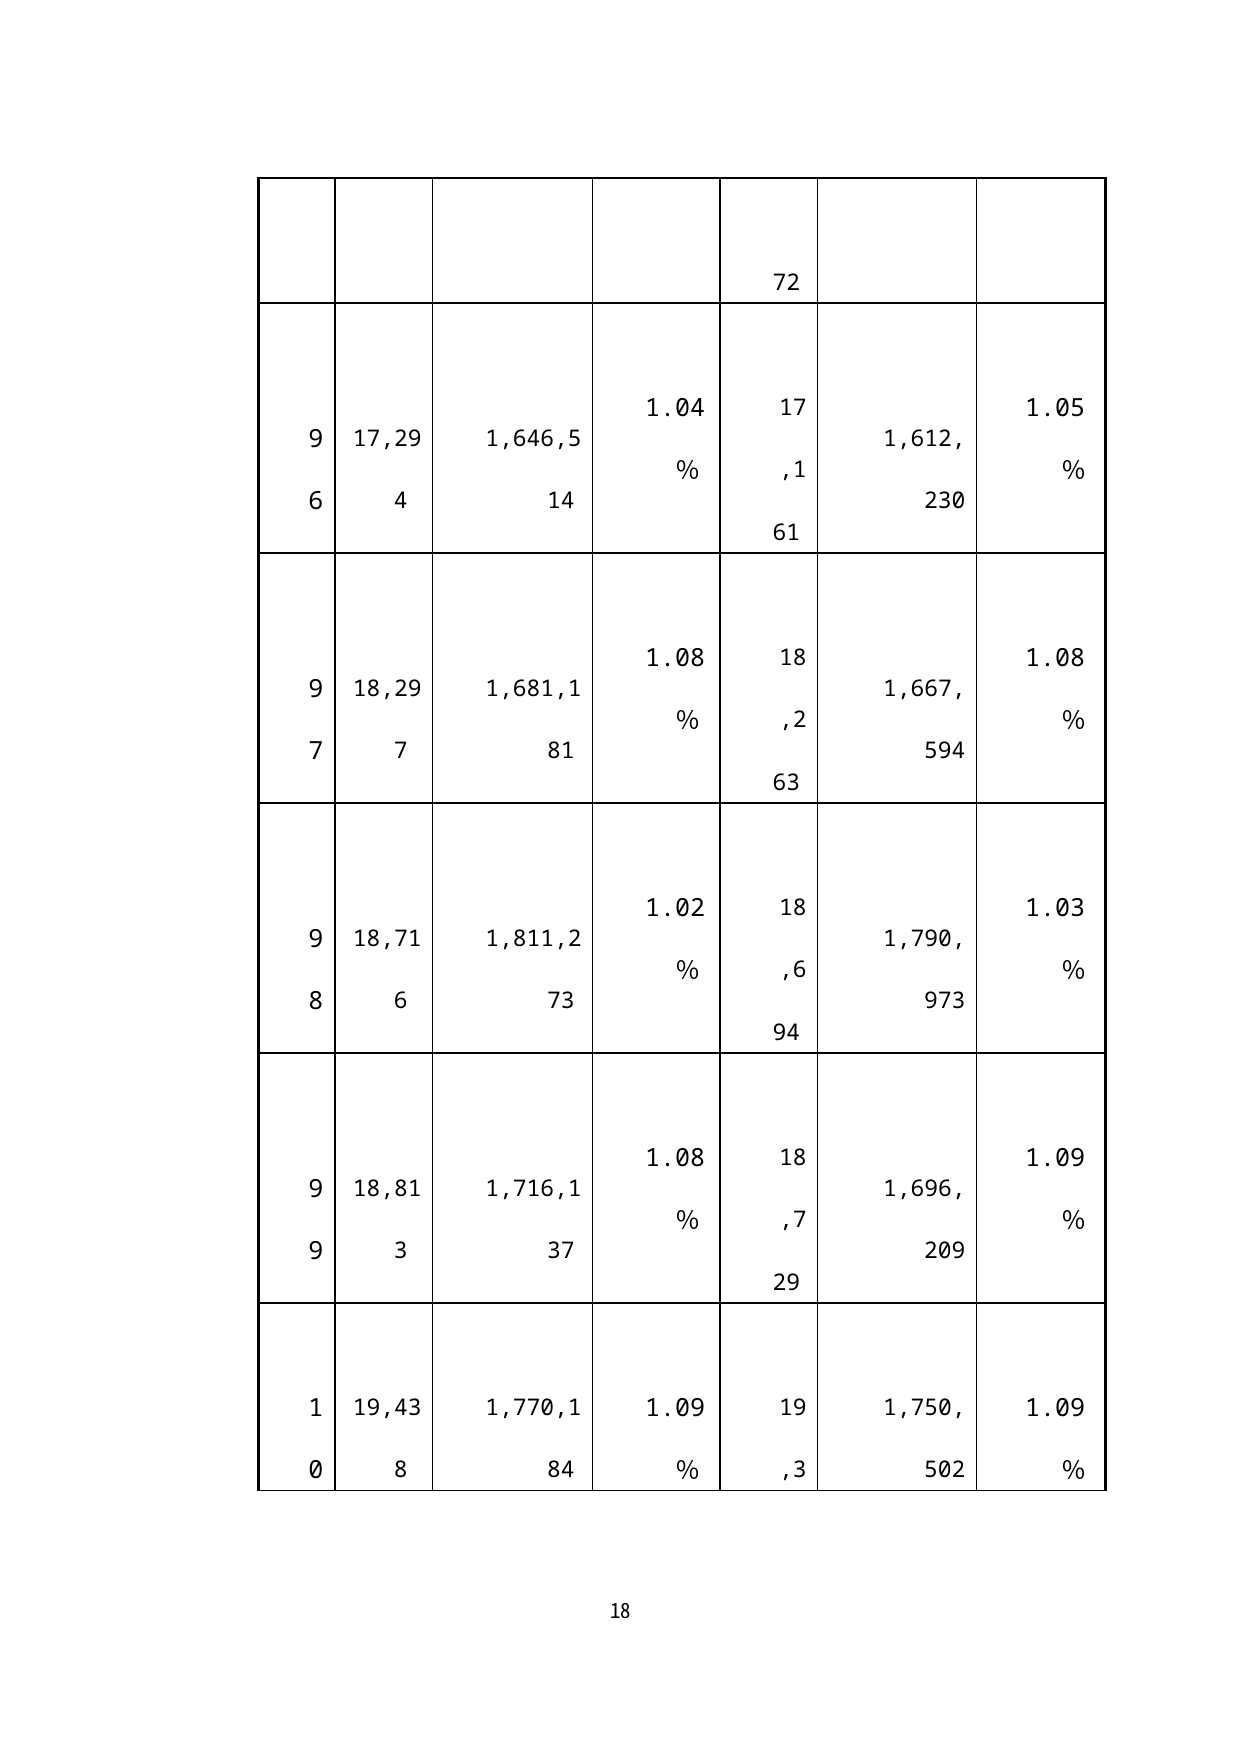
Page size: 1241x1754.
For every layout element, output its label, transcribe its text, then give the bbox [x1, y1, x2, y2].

table_cell 17,294 [336, 304, 432, 552]
table_cell 99 [260, 1054, 334, 1302]
table_cell 1,750,502 [818, 1304, 976, 1490]
table_cell [593, 179, 719, 302]
table_cell 1,646,514 [433, 304, 592, 552]
table_cell 1.08％ [977, 554, 1104, 802]
table_cell 1.05％ [977, 304, 1104, 552]
table_cell 1,770,184 [433, 1304, 592, 1490]
table_cell 1,681,181 [433, 554, 592, 802]
table_cell [977, 179, 1104, 302]
table_cell 1,716,137 [433, 1054, 592, 1302]
table_cell 1.02％ [593, 804, 719, 1052]
table_cell [433, 179, 592, 302]
table_cell 1,612,230 [818, 304, 976, 552]
table_cell 18,297 [336, 554, 432, 802]
table_cell 1.09％ [977, 1304, 1104, 1490]
table_cell 1.09％ [593, 1304, 719, 1490]
table_cell [818, 179, 976, 302]
table_cell 1.08％ [593, 554, 719, 802]
table_cell [260, 179, 334, 302]
table_cell 1,790,973 [818, 804, 976, 1052]
table_cell 19,3 [721, 1304, 817, 1490]
table_cell 1,667,594 [818, 554, 976, 802]
table_cell [336, 179, 432, 302]
table_cell 18,729 [721, 1054, 817, 1302]
table_cell 17,161 [721, 304, 817, 552]
table_cell 1.03％ [977, 804, 1104, 1052]
table_cell 18,694 [721, 804, 817, 1052]
table_cell 72 [721, 179, 817, 302]
table_cell 1,696,209 [818, 1054, 976, 1302]
table_cell 18,263 [721, 554, 817, 802]
table_cell 18,716 [336, 804, 432, 1052]
table_cell 19,438 [336, 1304, 432, 1490]
table_cell 97 [260, 554, 334, 802]
table_cell 18,813 [336, 1054, 432, 1302]
table_cell 10 [260, 1304, 334, 1490]
table_cell 98 [260, 804, 334, 1052]
table_cell 1.04％ [593, 304, 719, 552]
table_cell 1.09％ [977, 1054, 1104, 1302]
table_cell 1,811,273 [433, 804, 592, 1052]
table_cell 1.08％ [593, 1054, 719, 1302]
table_cell 96 [260, 304, 334, 552]
